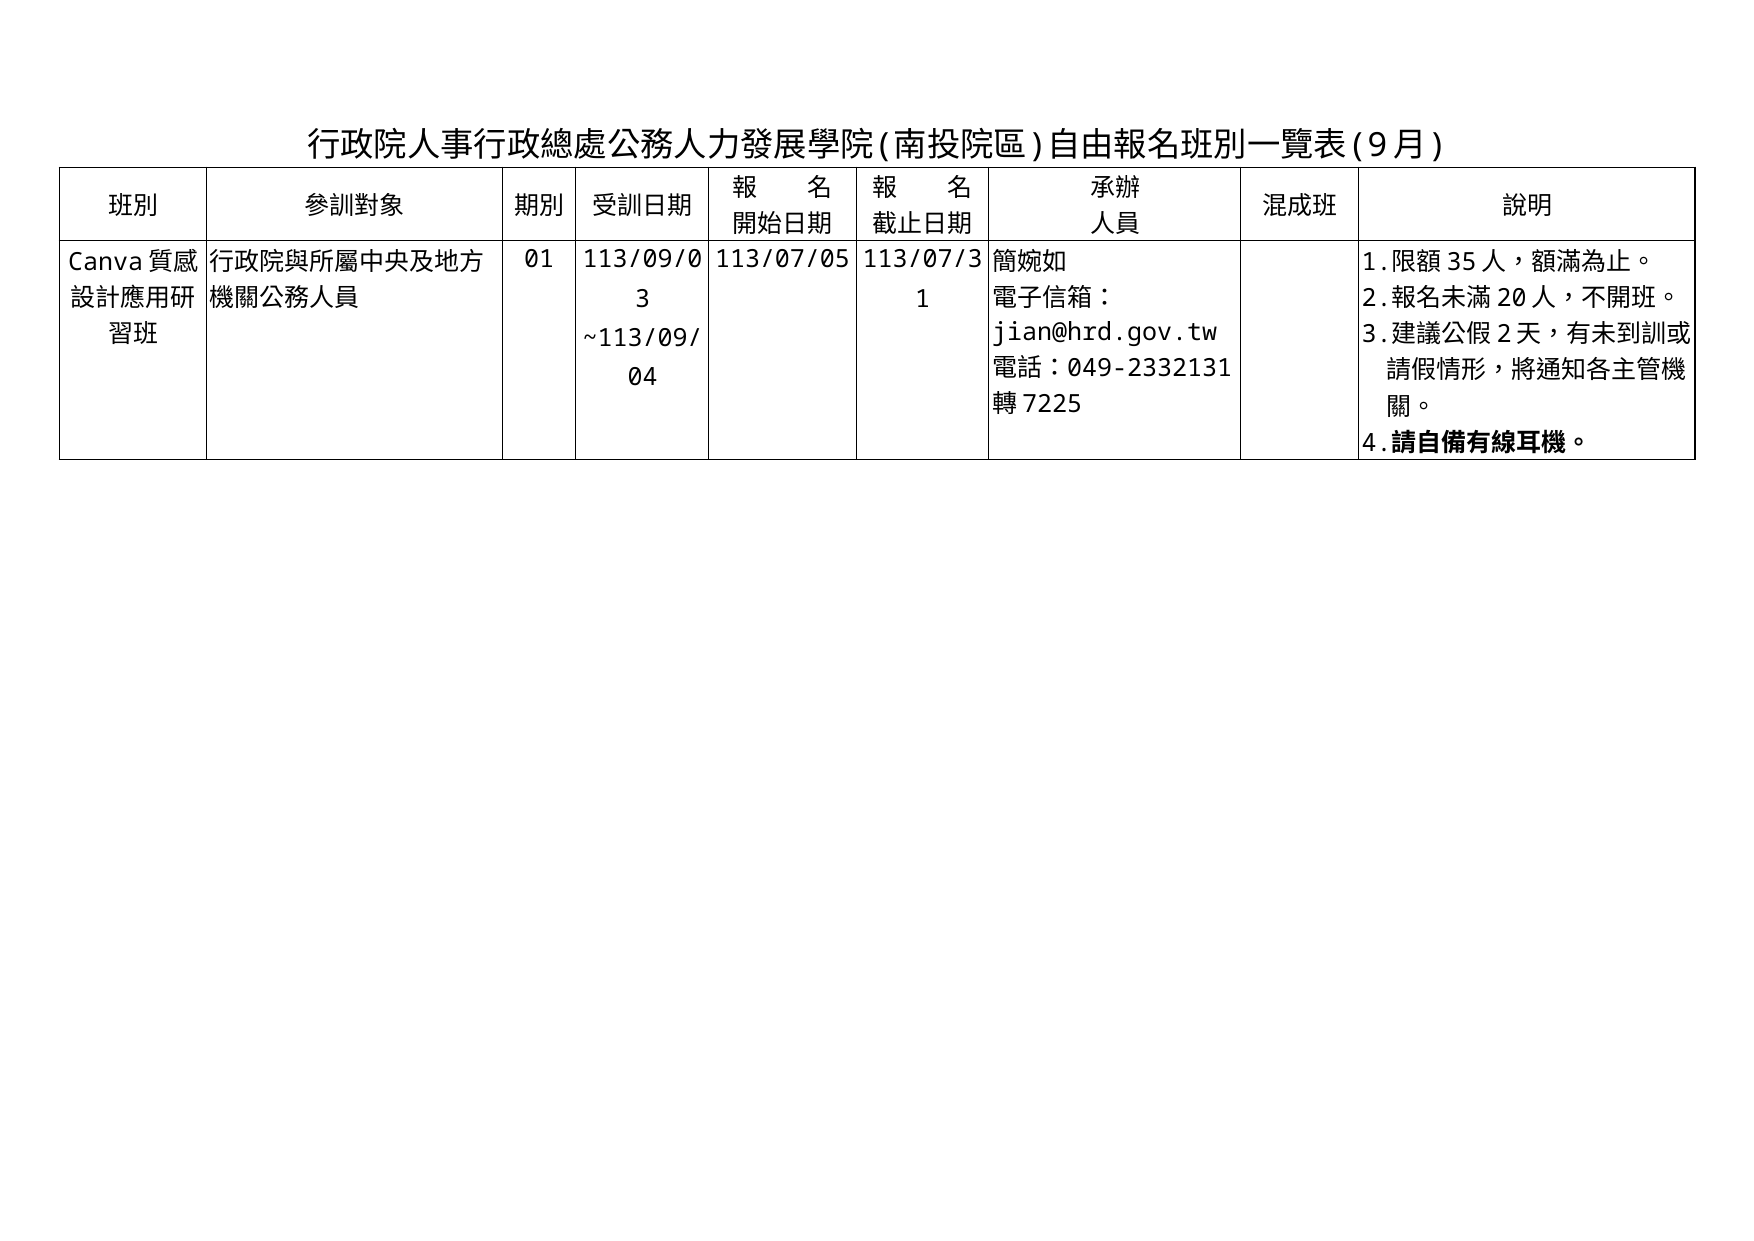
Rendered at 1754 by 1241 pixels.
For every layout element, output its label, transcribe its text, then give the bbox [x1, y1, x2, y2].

table_cell 混成班 [1241, 168, 1358, 240]
table_cell 報 名 開始日期 [709, 168, 856, 240]
table_cell 113/07/31 [857, 241, 988, 459]
table_cell 報 名 截止日期 [857, 168, 988, 240]
table_cell 說明 [1359, 168, 1694, 240]
table_cell 參訓對象 [207, 168, 502, 240]
table_cell 113/07/05 [709, 241, 856, 459]
table_cell 班別 [60, 168, 206, 240]
table_header 行政院人事行政總處公務人力發展學院(南投院區)自由報名班別一覽表(9月) [59, 118, 1695, 167]
table_cell 1.限額35人，額滿為止。 2.報名未滿20人，不開班。 3.建議公假2天，有未到訓或請假情形，將通知各主管機關。 4.請自備有線耳機。 [1359, 241, 1694, 459]
table_cell [1241, 241, 1358, 459]
table_cell 113/09/03 ~113/09/04 [576, 241, 708, 459]
table_cell 承辦 人員 [989, 168, 1240, 240]
table_cell Canva質感設計應用研習班 [60, 241, 206, 459]
table_cell 行政院與所屬中央及地方機關公務人員 [207, 241, 502, 459]
table_cell 期別 [503, 168, 575, 240]
table_cell 受訓日期 [576, 168, 708, 240]
table_cell 簡婉如 電子信箱：jian@hrd.gov.tw 電話：049-2332131轉7225 [989, 241, 1240, 459]
table_cell 01 [503, 241, 575, 459]
